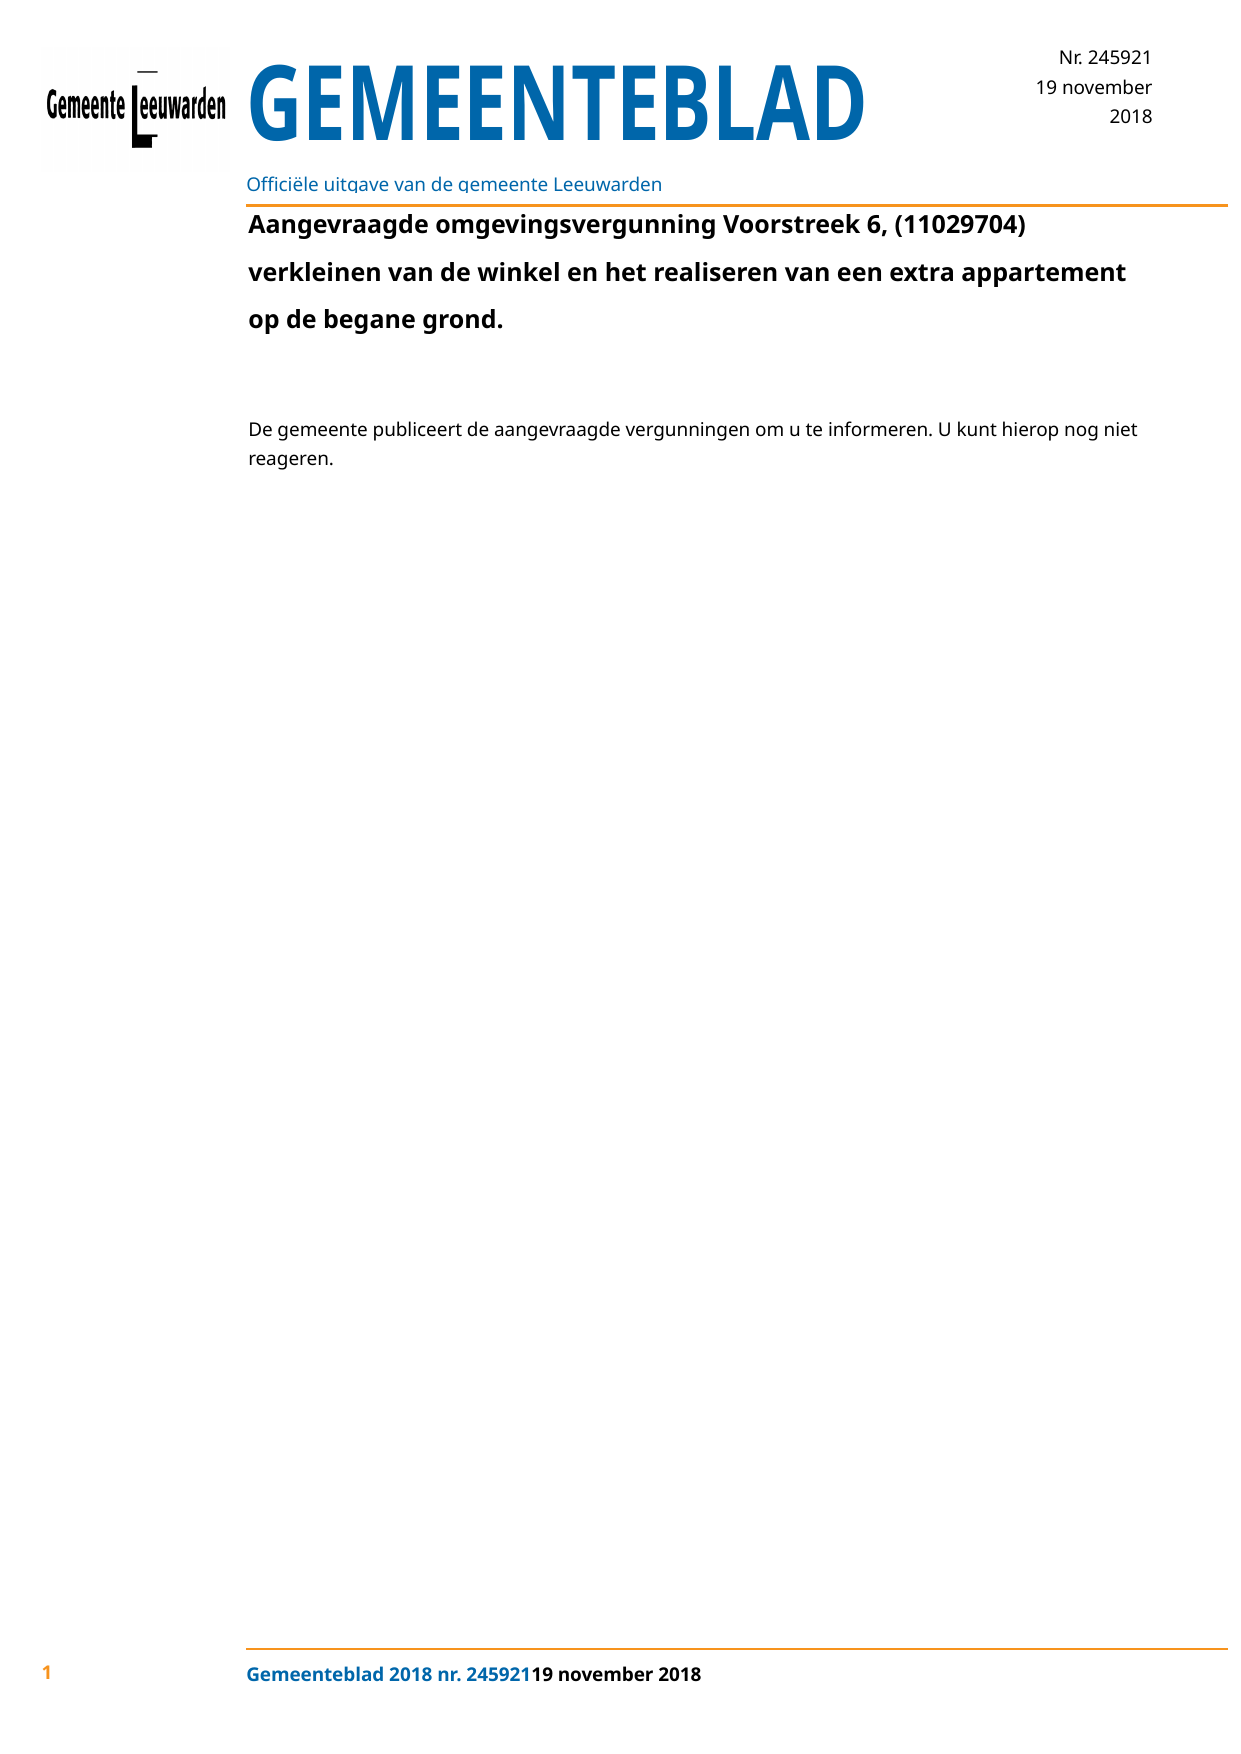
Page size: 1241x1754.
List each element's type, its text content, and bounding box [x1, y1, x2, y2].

text Aangevraagde omgevingsvergunning Voorstreek 6, (11029704) verkleinen van de winkel en het realiseren van een extra appartement op de begane grond. [248, 207, 1152, 336]
picture [41, 47, 231, 172]
text De gemeente publiceert de aangevraagde vergunningen om u te informeren. U kunt hierop nog niet reageren. [248, 416, 1152, 471]
